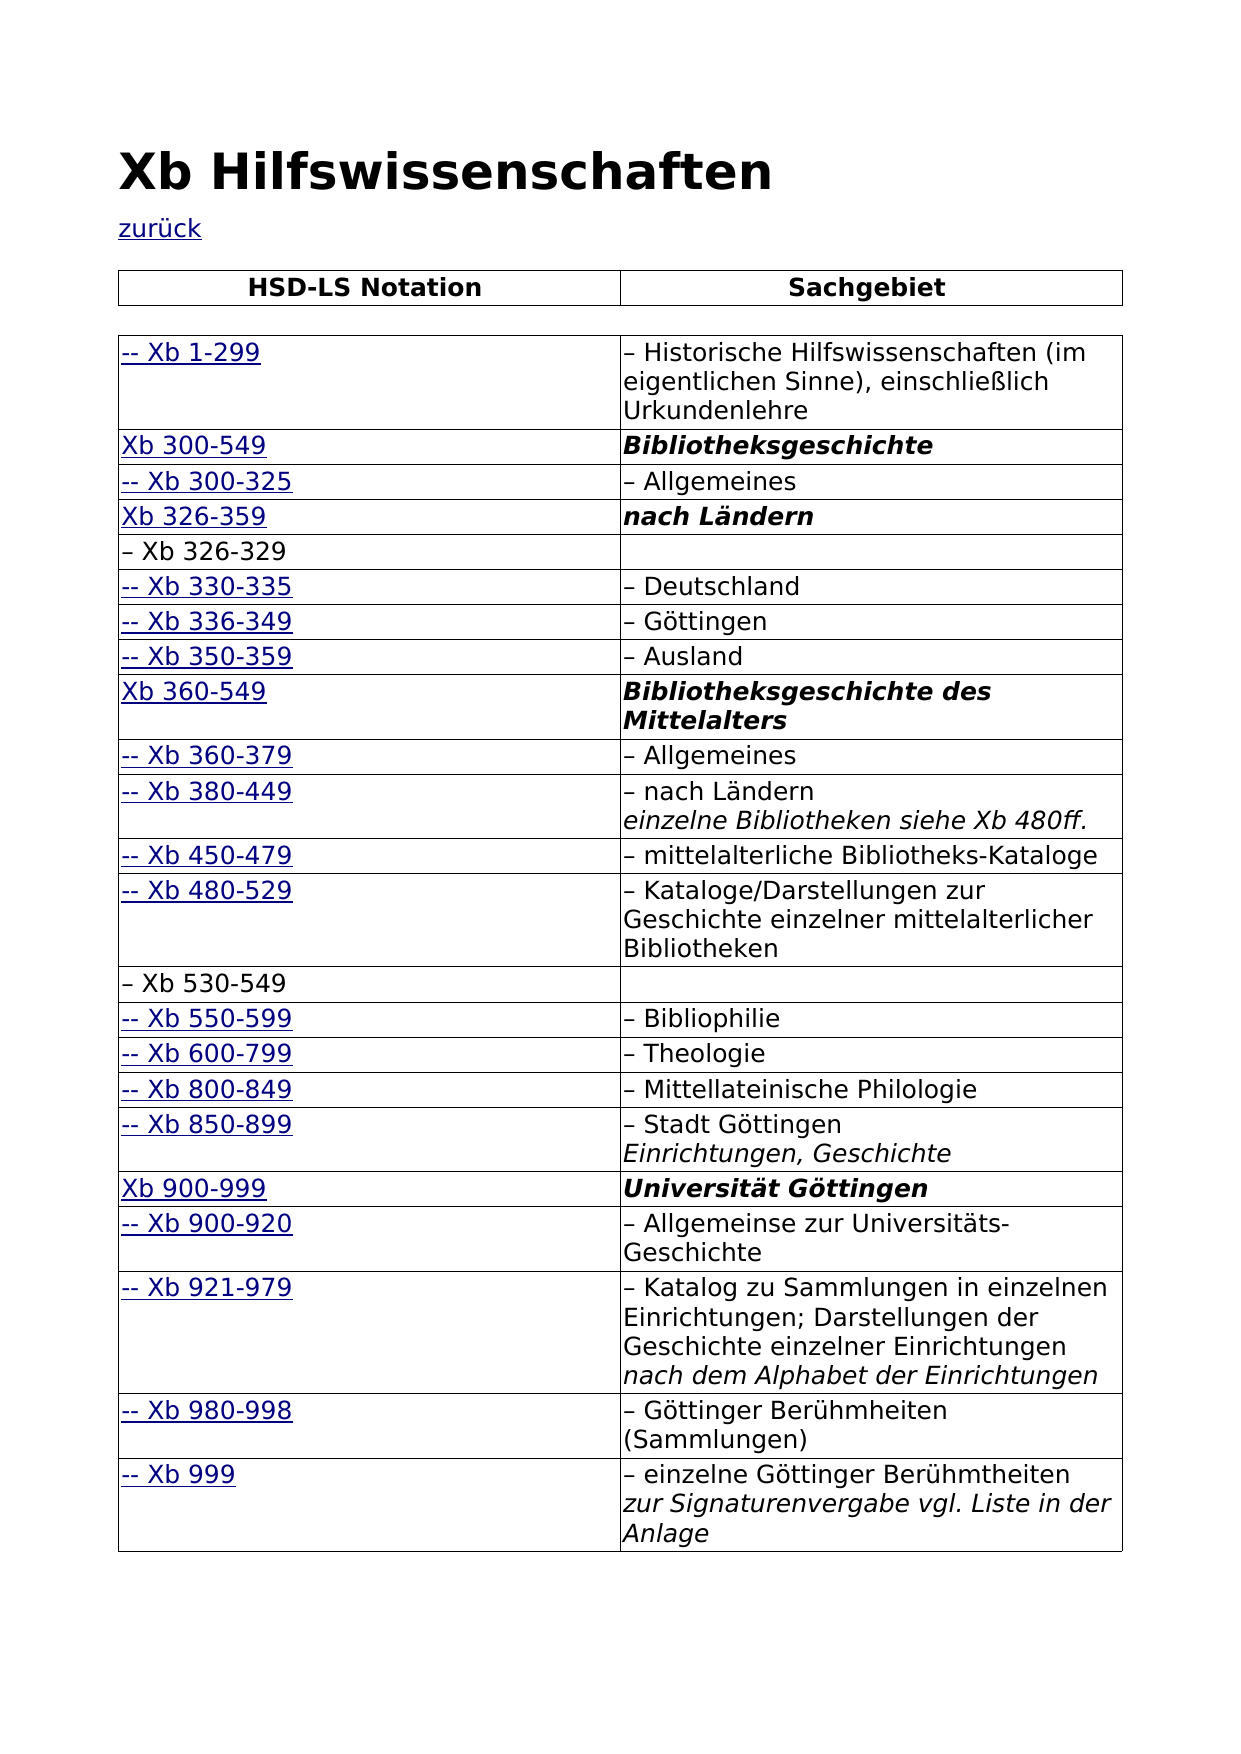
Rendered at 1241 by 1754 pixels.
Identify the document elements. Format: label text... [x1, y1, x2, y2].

table_cell -- Xb 330-335 [119, 570, 620, 604]
table_cell [621, 967, 1122, 1002]
table_cell – Theologie [621, 1038, 1122, 1072]
table_cell Xb 326-359 [119, 500, 620, 534]
table_cell – Katalog zu Sammlungen in einzelnen Einrichtungen; Darstellungen der Geschichte einzelner Einrichtungen nach dem Alphabet der Einrichtungen [621, 1272, 1122, 1393]
table_cell Xb 900-999 [119, 1172, 620, 1206]
table_cell -- Xb 600-799 [119, 1038, 620, 1072]
table_cell – Ausland [621, 640, 1122, 674]
table_cell -- Xb 850-899 [119, 1108, 620, 1171]
table_cell -- Xb 550-599 [119, 1003, 620, 1037]
table_cell – mittelalterliche Bibliotheks-Kataloge [621, 839, 1122, 873]
table_cell -- Xb 350-359 [119, 640, 620, 674]
table_cell -- Xb 900-920 [119, 1207, 620, 1271]
table_cell – Deutschland [621, 570, 1122, 604]
table_cell -- Xb 380-449 [119, 775, 620, 838]
table_cell Xb 360-549 [119, 675, 620, 738]
table_cell -- Xb 999 [119, 1459, 620, 1551]
table_cell – nach Ländern einzelne Bibliotheken siehe Xb 480ff. [621, 775, 1122, 838]
table_cell – Xb 326-329 [119, 535, 620, 569]
table_cell Xb 300-549 [119, 430, 620, 464]
table_cell Bibliotheksgeschichte des Mittelalters [621, 675, 1122, 738]
table_header Sachgebiet [621, 271, 1122, 305]
table_cell -- Xb 921-979 [119, 1272, 620, 1393]
table_cell [621, 535, 1122, 569]
table_cell -- Xb 800-849 [119, 1073, 620, 1107]
table_cell -- Xb 360-379 [119, 740, 620, 774]
table_cell -- Xb 450-479 [119, 839, 620, 873]
table_cell – Bibliophilie [621, 1003, 1122, 1037]
table_cell -- Xb 300-325 [119, 465, 620, 499]
table_cell – Allgemeinse zur Universitäts-Geschichte [621, 1207, 1122, 1271]
table_header – Historische Hilfswissenschaften (im eigentlichen Sinne), einschließlich Urkundenlehre [621, 336, 1122, 428]
table_cell -- Xb 980-998 [119, 1394, 620, 1457]
table_cell nach Ländern [621, 500, 1122, 534]
table_cell – einzelne Göttinger Berühmtheiten zur Signaturenvergabe vgl. Liste in der Anlage [621, 1459, 1122, 1551]
table_cell -- Xb 336-349 [119, 605, 620, 639]
table_header -- Xb 1-299 [119, 336, 620, 428]
table_cell – Göttingen [621, 605, 1122, 639]
table_cell – Kataloge/Darstellungen zur Geschichte einzelner mittelalterlicher Bibliotheken [621, 874, 1122, 966]
table_cell Bibliotheksgeschichte [621, 430, 1122, 464]
table_cell Universität Göttingen [621, 1172, 1122, 1206]
text zurück [118, 214, 1122, 243]
subtitle Xb Hilfswissenschaften [118, 143, 1122, 201]
table_cell – Göttinger Berühmheiten (Sammlungen) [621, 1394, 1122, 1457]
table_cell – Allgemeines [621, 740, 1122, 774]
table_cell – Mittellateinische Philologie [621, 1073, 1122, 1107]
table_cell -- Xb 480-529 [119, 874, 620, 966]
table_cell – Xb 530-549 [119, 967, 620, 1002]
table_cell – Allgemeines [621, 465, 1122, 499]
table_cell – Stadt Göttingen Einrichtungen, Geschichte [621, 1108, 1122, 1171]
table_header HSD-LS Notation [119, 271, 620, 305]
